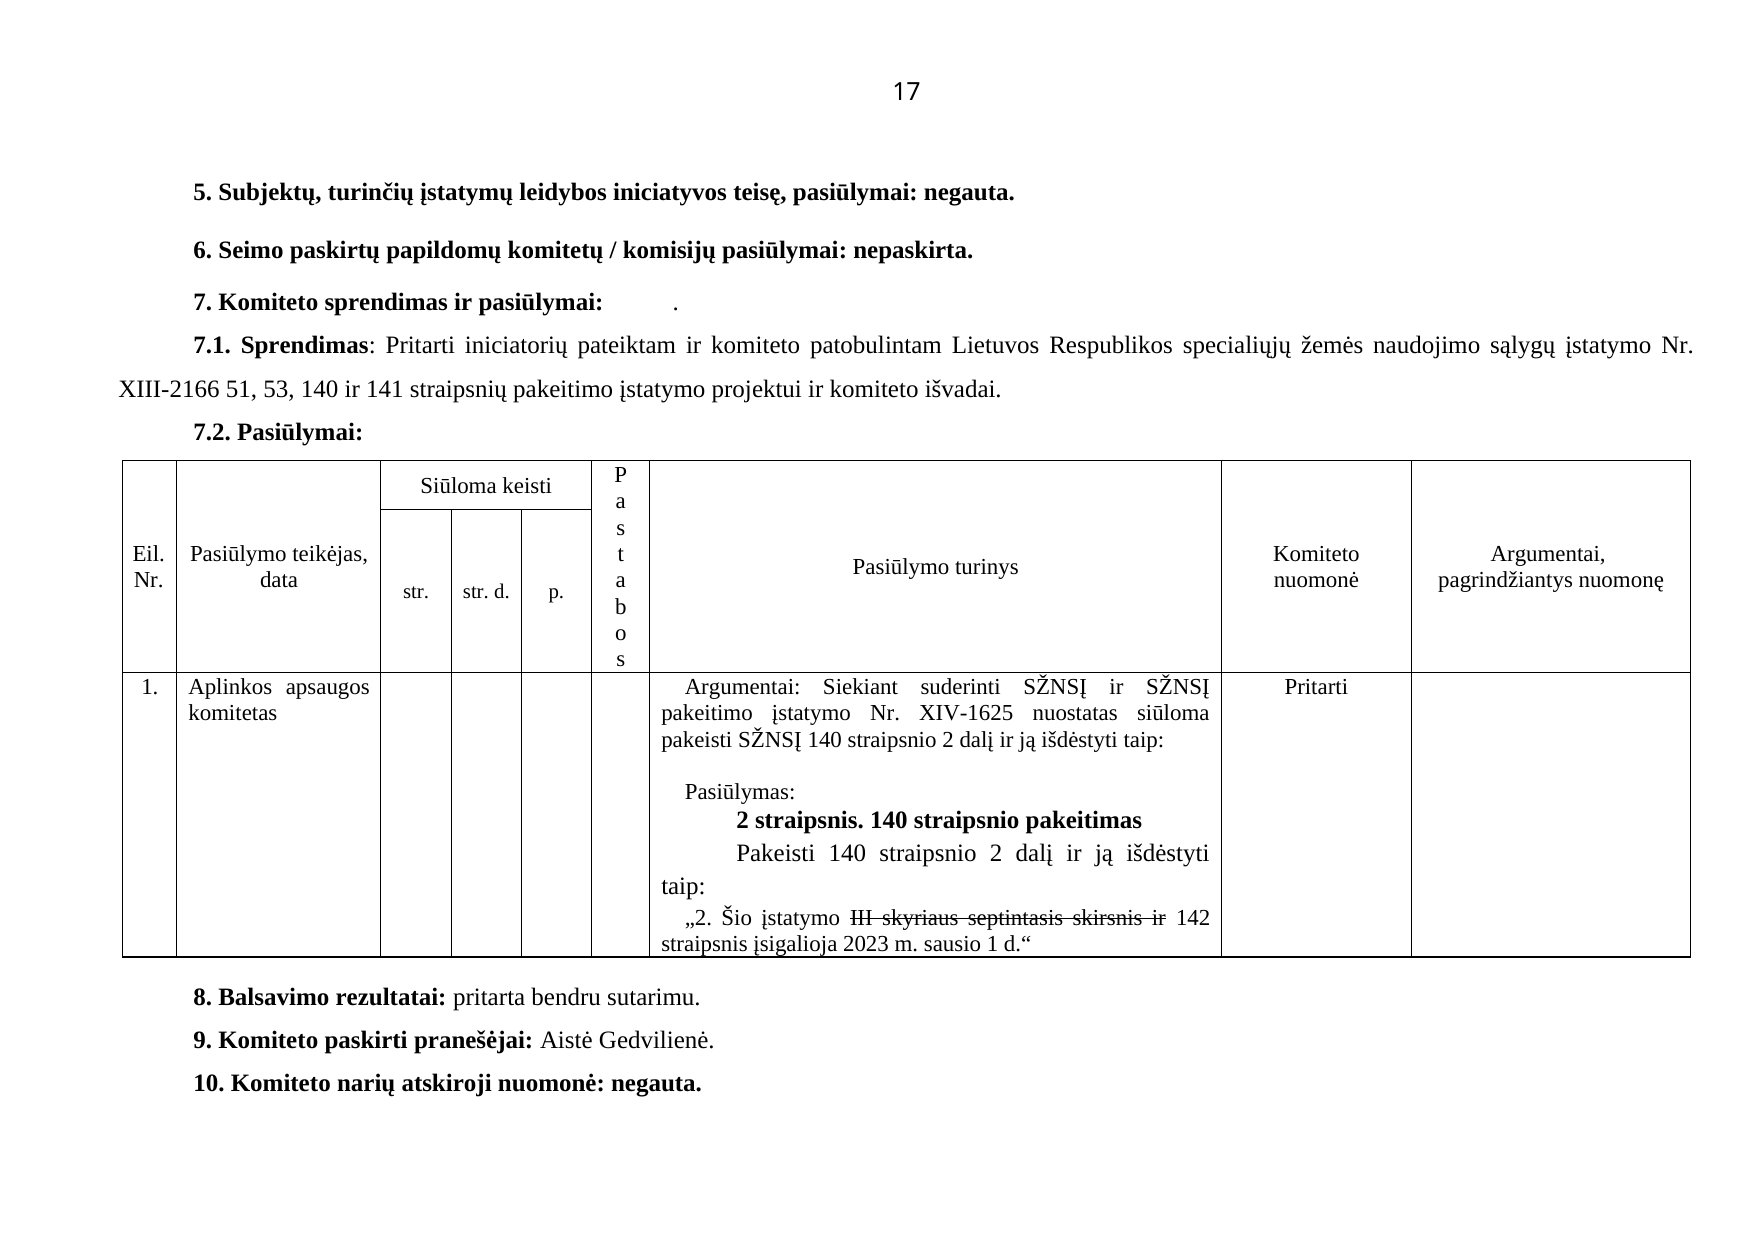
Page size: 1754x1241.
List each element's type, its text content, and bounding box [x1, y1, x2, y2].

text 7.1. Sprendimas: Pritarti iniciatorių pateiktam ir komiteto patobulintam Lietuvos Respublikos specialiųjų žemės naudojimo sąlygų įstatymo Nr. XIII-2166 51, 53, 140 ir 141 straipsnių pakeitimo įstatymo projektui ir komiteto išvadai. [118, 331, 1695, 402]
subtitle 5. Subjektų, turinčių įstatymų leidybos iniciatyvos teisę, pasiūlymai: negauta. [118, 177, 1695, 206]
table_cell p. [522, 510, 591, 672]
table_header Eil. Nr. [123, 461, 176, 672]
table_cell str. d. [452, 510, 521, 672]
table_cell [452, 673, 521, 956]
table_cell Pritarti [1222, 673, 1411, 956]
table_cell Argumentai: Siekiant suderinti SŽNSĮ ir SŽNSĮ pakeitimo įstatymo Nr. XIV-1625 nuostatas siūloma pakeisti SŽNSĮ 140 straipsnio 2 dalį ir ją išdėstyti taip: Pasiūlymas: 2 straipsnis. 140 straipsnio pakeitimas Pakeisti 140 straipsnio 2 dalį ir ją išdėstyti taip: „2. Šio įstatymo III skyriaus septintasis skirsnis ir 142 straipsnis įsigalioja 2023 m. sausio 1 d.“ [650, 673, 1221, 956]
text 8. Balsavimo rezultatai: pritarta bendru sutarimu. [118, 982, 1695, 1010]
table_header Komiteto nuomonė [1222, 461, 1411, 672]
table_header Pasiūlymo teikėjas, data [177, 461, 380, 672]
text 7.2. Pasiūlymai: [118, 417, 1695, 446]
text 10. Komiteto narių atskiroji nuomonė: negauta. [118, 1068, 1695, 1097]
table_cell [381, 673, 451, 956]
text 9. Komiteto paskirti pranešėjai: Aistė Gedvilienė. [118, 1025, 1695, 1053]
table_cell 1. [123, 673, 176, 956]
subtitle 6. Seimo paskirtų papildomų komitetų / komisijų pasiūlymai: nepaskirta. [118, 235, 1695, 263]
table_cell [592, 673, 649, 956]
table_header Siūloma keisti [381, 461, 591, 509]
table_cell [1412, 673, 1690, 956]
table_cell [522, 673, 591, 956]
table_header Pasiūlymo turinys [650, 461, 1221, 672]
table_header Argumentai, pagrindžiantys nuomonę [1412, 461, 1690, 672]
table_header Pastabos [592, 461, 649, 672]
table_cell str. [381, 510, 451, 672]
table_cell Aplinkos apsaugos komitetas [177, 673, 380, 956]
text 7. Komiteto sprendimas ir pasiūlymai: . [118, 287, 1695, 316]
